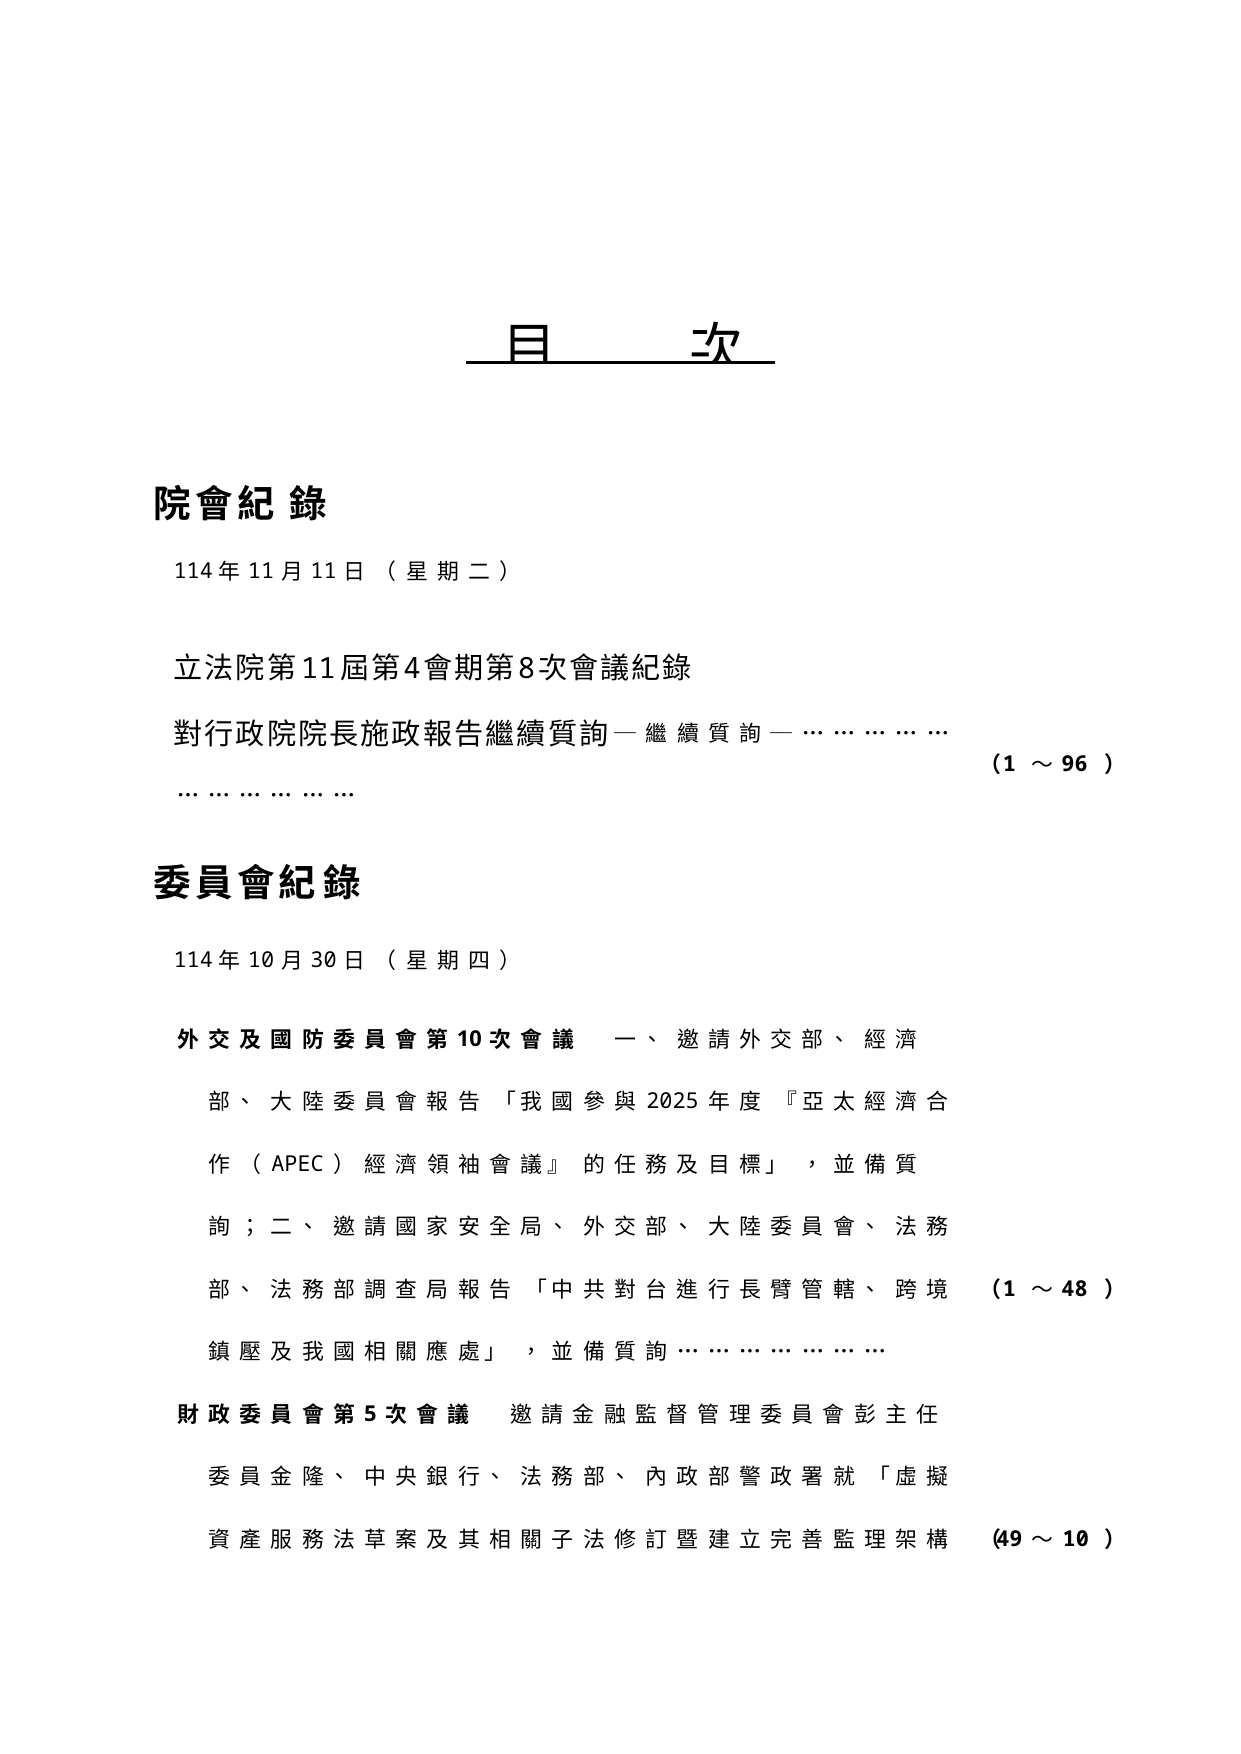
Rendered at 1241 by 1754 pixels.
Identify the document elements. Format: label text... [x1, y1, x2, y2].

table_cell 10 [1053, 1381, 1091, 1569]
table_cell 49 [986, 1381, 1023, 1569]
table_cell ） [1091, 1381, 1108, 1569]
table_cell （ [967, 694, 986, 832]
table_cell 對行政院院長施政報告繼續質詢─繼續質詢─…………………………… [150, 694, 967, 832]
table_cell ～ [1023, 1006, 1053, 1381]
table_cell 1 [986, 694, 1023, 832]
table_cell [1023, 618, 1053, 694]
table_cell [967, 618, 986, 694]
table_cell ～ [1023, 1381, 1053, 1569]
table_cell 1 [986, 1006, 1023, 1381]
table_cell 96 [1053, 694, 1091, 832]
table_cell （ [967, 1381, 986, 1569]
table_cell [986, 618, 1023, 694]
table_cell 財政委員會第5次會議 邀請金融監督管理委員會彭主任委員金隆、中央銀行、法務部、內政部警政署就「虛擬資產服務法草案及其相關子法修訂暨建立完善監理架構 [150, 1381, 967, 1569]
table_cell ～ [1023, 694, 1053, 832]
table_cell ） [1091, 1006, 1108, 1381]
table_cell [1091, 618, 1108, 694]
table_cell [1053, 618, 1091, 694]
table_header 目 次 [466, 281, 774, 361]
table_cell ） [1091, 694, 1108, 832]
table_cell （ [967, 1006, 986, 1381]
table_cell 48 [1053, 1006, 1091, 1381]
table_cell 外交及國防委員會第10次會議 一、邀請外交部、經濟部、大陸委員會報告「我國參與2025年度『亞太經濟合作（APEC）經濟領袖會議』的任務及目標」，並備質詢；二、邀請國家安全局、外交部、大陸委員會、法務部、法務部調查局報告「中共對台進行長臂管轄、跨境鎮壓及我國相關應處」，並備質詢………………… [150, 1006, 967, 1381]
table_header 院會紀錄 114年11月11日（星期二） [150, 443, 1108, 618]
table_cell 委員會紀錄 114年10月30日（星期四） [150, 832, 1108, 1006]
table_cell 立法院第11屆第4會期第8次會議紀錄 [150, 618, 967, 694]
